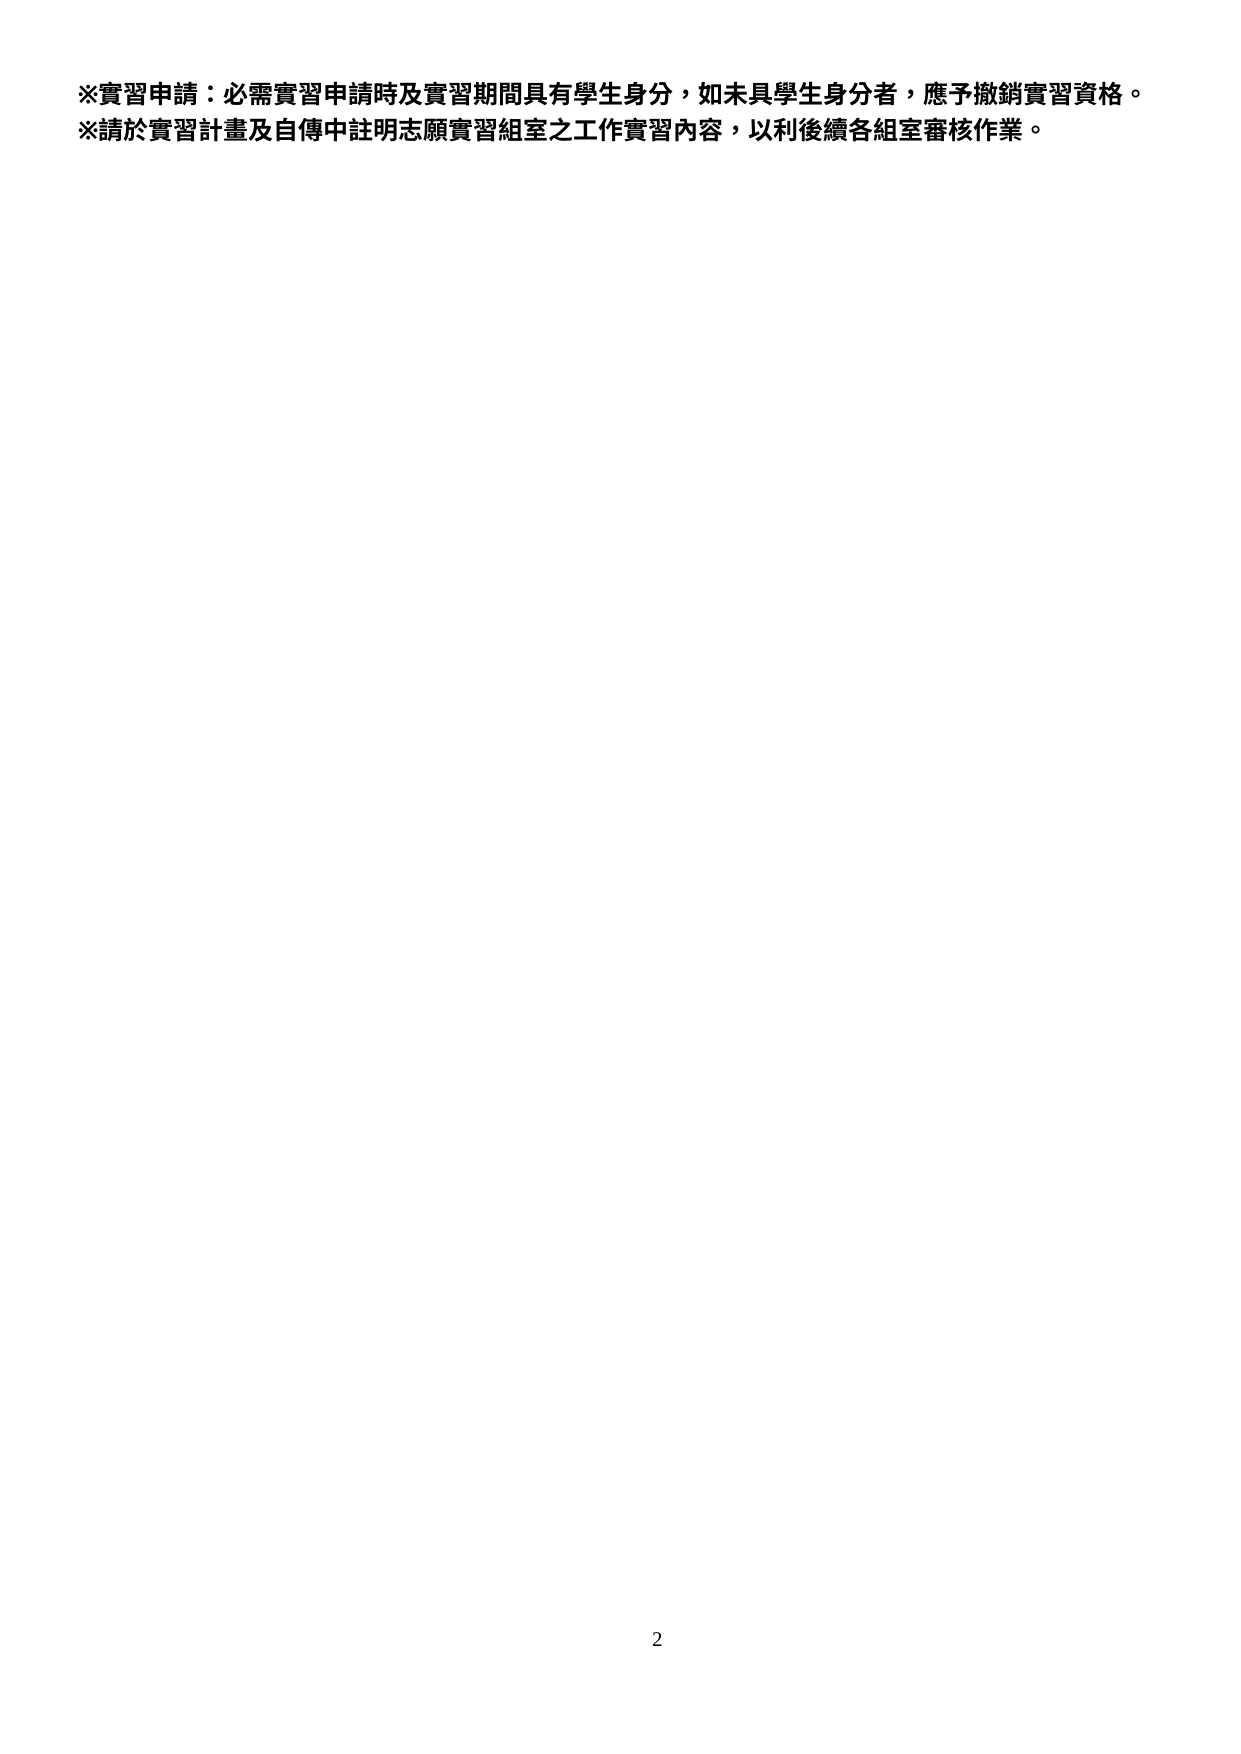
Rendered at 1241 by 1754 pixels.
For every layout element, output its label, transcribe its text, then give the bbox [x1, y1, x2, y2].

text ※實習申請：必需實習申請時及實習期間具有學生身分，如未具學生身分者，應予撤銷實習資格。 [77, 74, 1174, 110]
text ※請於實習計畫及自傳中註明志願實習組室之工作實習內容，以利後續各組室審核作業。 [77, 110, 1137, 147]
